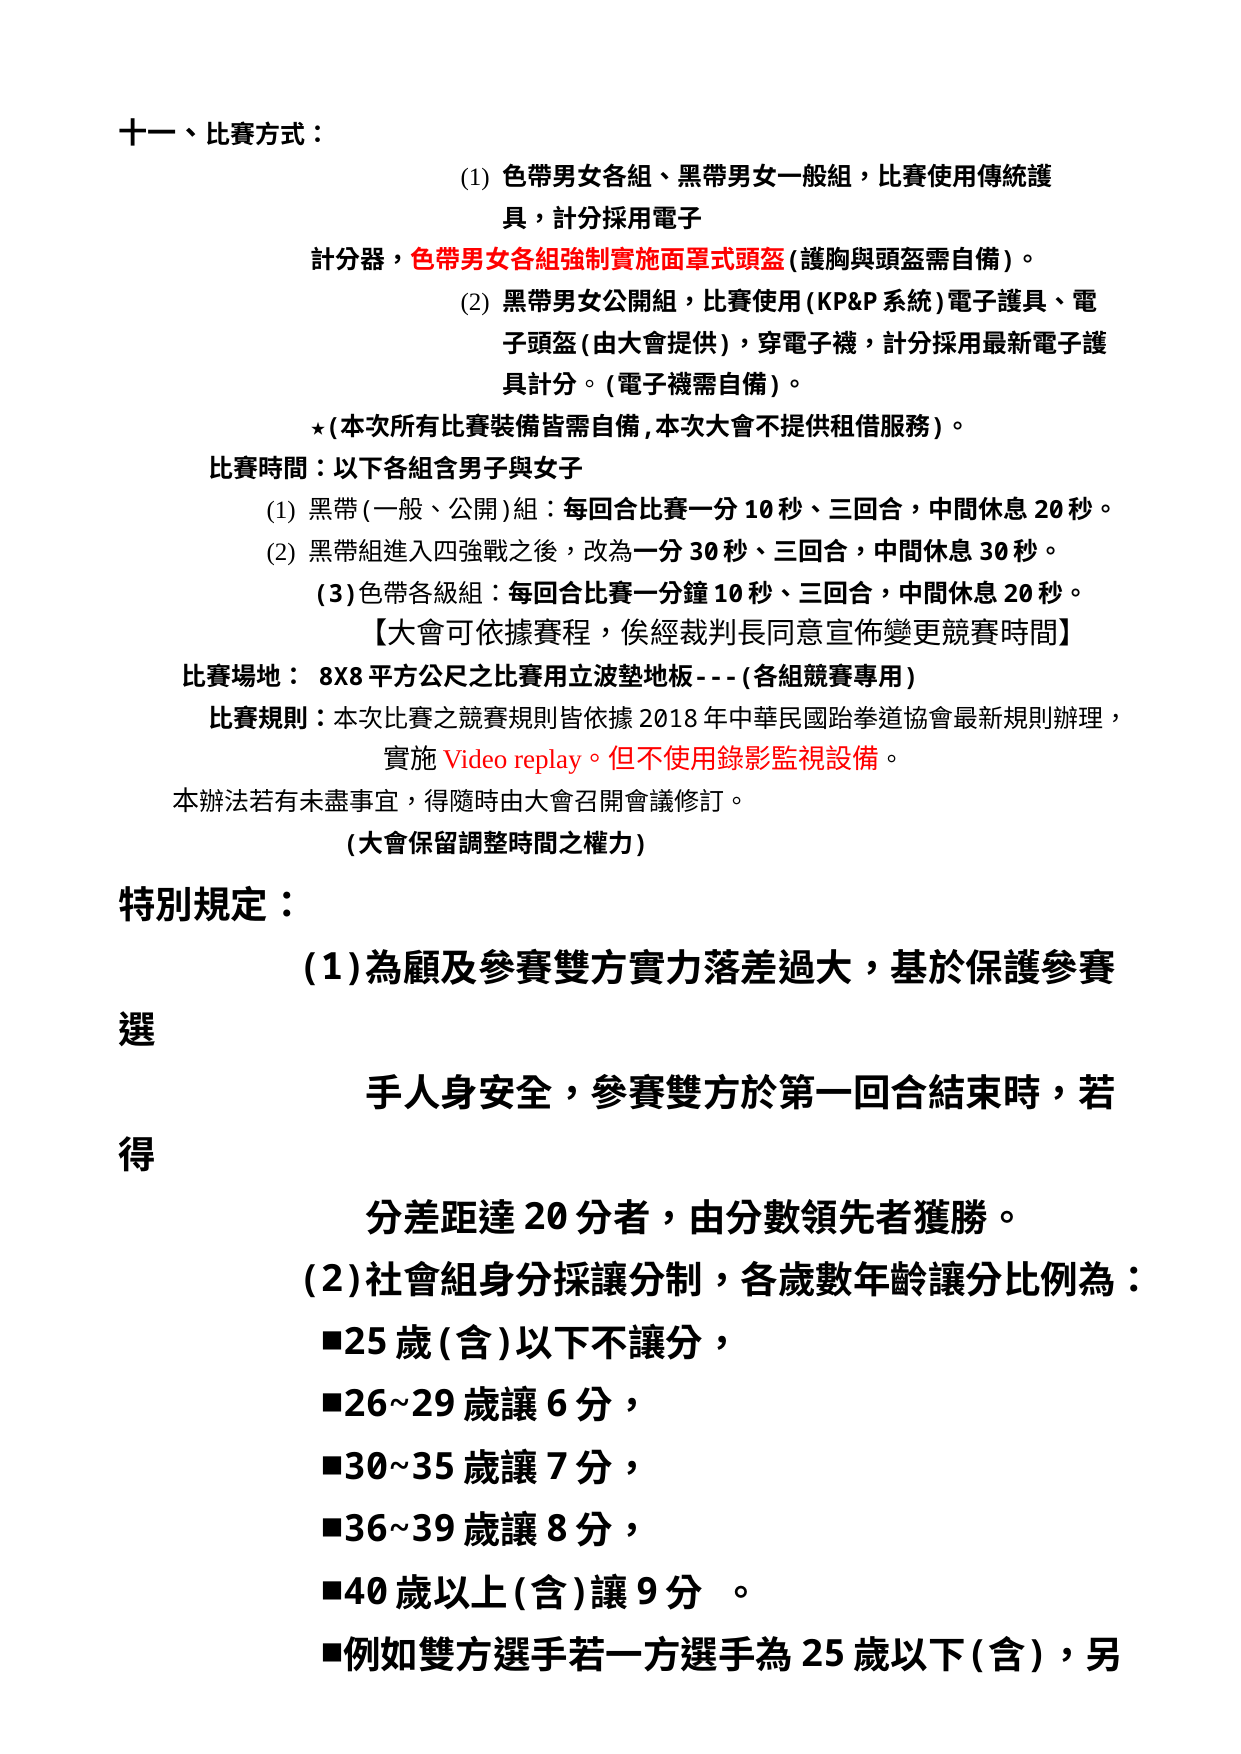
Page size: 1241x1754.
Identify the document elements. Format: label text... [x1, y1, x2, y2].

text ■40歲以上(含)讓9分 。 [118, 1548, 1125, 1611]
text (2)社會組身分採讓分制，各歲數年齡讓分比例為： [118, 1236, 1125, 1298]
text 實施Video replay。但不使用錄影監視設備。 [68, 736, 1141, 777]
text 特別規定： [118, 861, 1125, 923]
text 十一、比賽方式： [118, 111, 1069, 152]
text 比賽時間：以下各組含男子與女子 [43, 444, 1122, 486]
text ★(本次所有比賽裝備皆需自備,本次大會不提供租借服務)。 [310, 402, 1112, 444]
text ■26~29歲讓6分， [118, 1361, 1125, 1423]
text (大會保留調整時間之權力) [43, 819, 1141, 861]
text ■30~35歲讓7分， [118, 1423, 1125, 1486]
text 比賽規則：本次比賽之競賽規則皆依據2018年中華民國跆拳道協會最新規則辦理， [43, 694, 1141, 736]
text ■25歲(含)以下不讓分， [118, 1298, 1125, 1361]
list 黑帶組進入四強戰之後，改為一分30秒、三回合，中間休息30秒。 [266, 527, 1122, 569]
text 手人身安全，參賽雙方於第一回合結束時，若得 [118, 1048, 1122, 1173]
list 黑帶男女公開組，比賽使用(KP&P系統)電子護具、電子頭盔(由大會提供)，穿電子襪，計分採用最新電子護具計分。(電子襪需自備)。 [460, 277, 1112, 402]
list 色帶男女各組、黑帶男女一般組，比賽使用傳統護具，計分採用電子 [460, 152, 1069, 236]
text 本辦法若有未盡事宜，得隨時由大會召開會議修訂。 [43, 777, 1141, 819]
text 分差距達20分者，由分數領先者獲勝。 [118, 1173, 1122, 1236]
text ■36~39歲讓8分， [118, 1486, 1125, 1548]
text ■例如雙方選手若一方選手為25歲以下(含)，另 [118, 1611, 1125, 1673]
text 計分器，色帶男女各組強制實施面罩式頭盔(護胸與頭盔需自備)。 [310, 236, 1069, 277]
text 比賽場地： 8X8平方公尺之比賽用立波墊地板---(各組競賽專用) [118, 652, 1141, 694]
text (1)為顧及參賽雙方實力落差過大，基於保護參賽選 [118, 923, 1125, 1048]
text (3)色帶各級組：每回合比賽一分鐘10秒、三回合，中間休息20秒。 [43, 569, 1122, 611]
list 黑帶(一般、公開)組：每回合比賽一分10秒、三回合，中間休息20秒。 [266, 486, 1122, 527]
text 【大會可依據賽程，俟經裁判長同意宣佈變更競賽時間】 [43, 611, 1141, 652]
